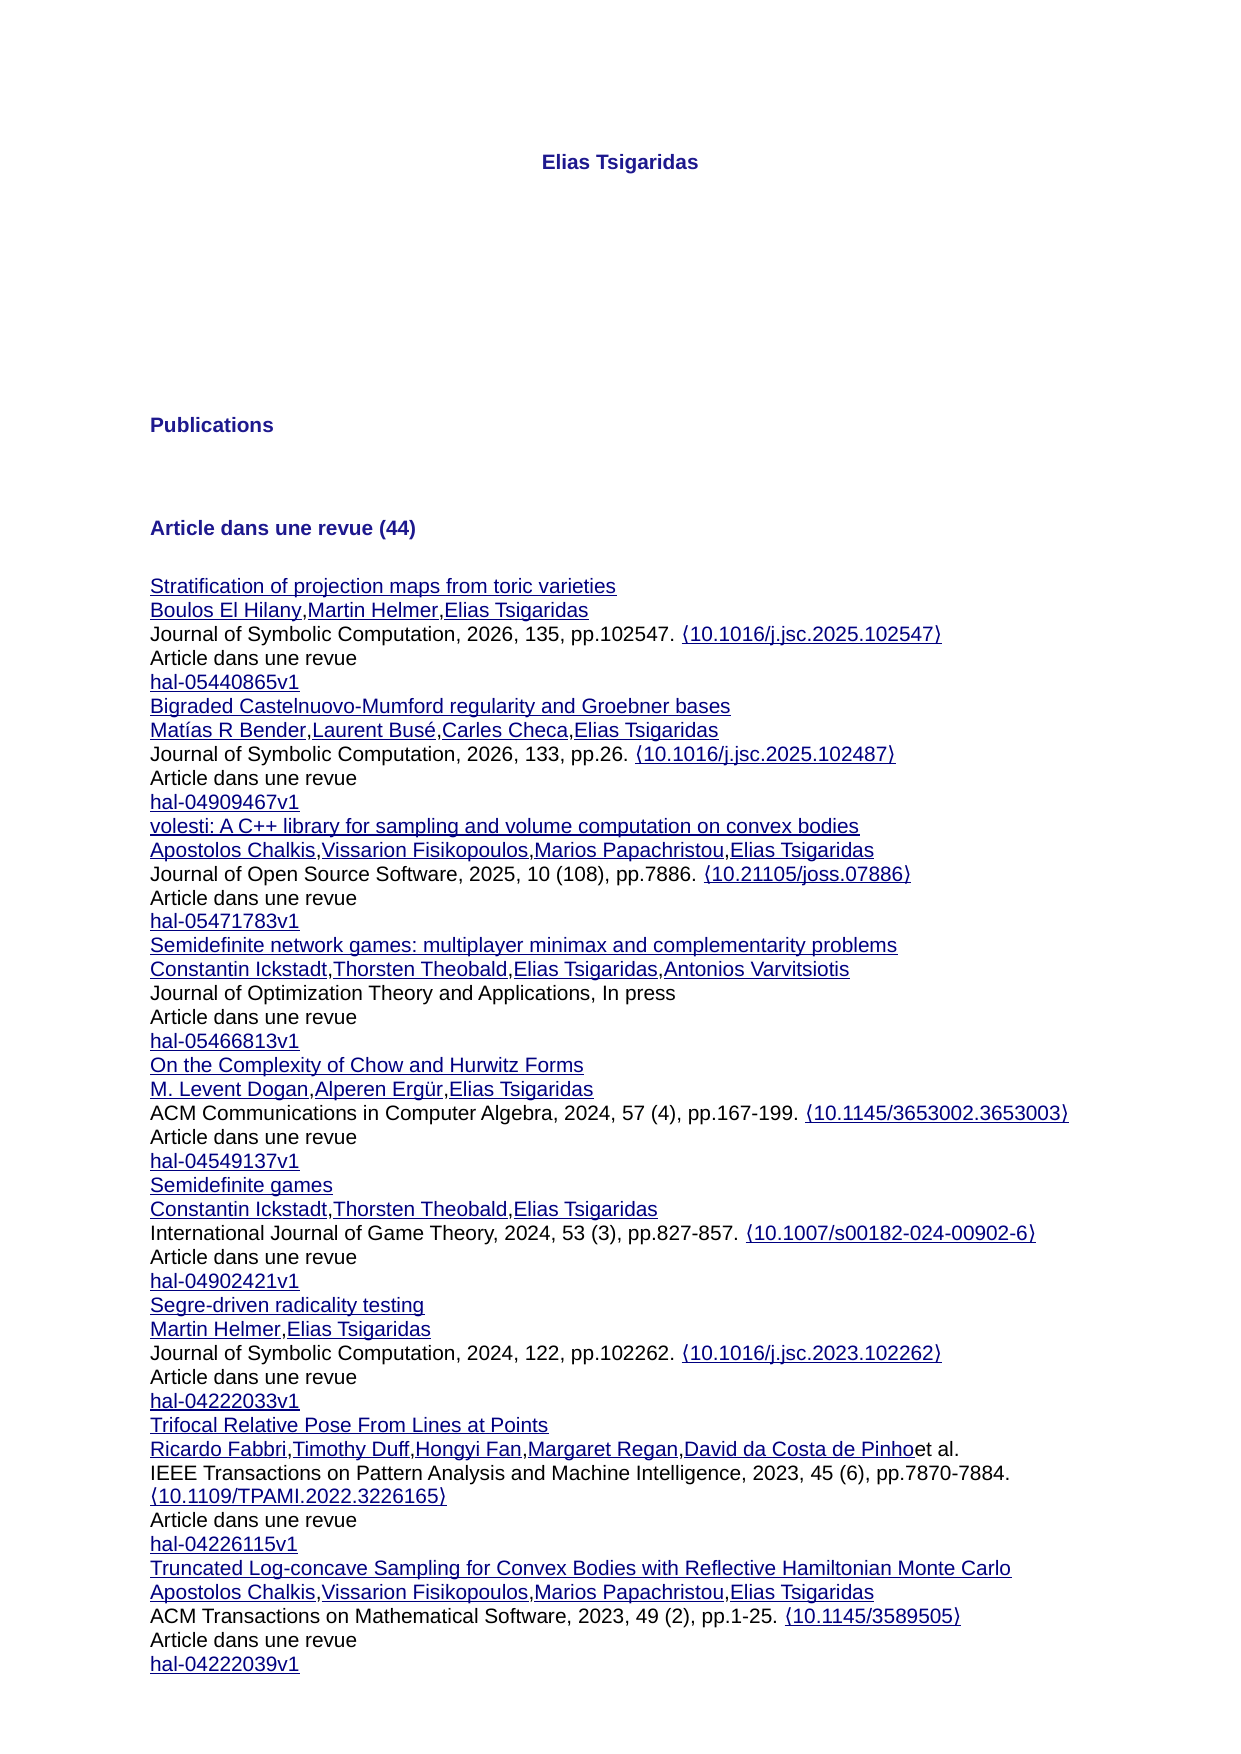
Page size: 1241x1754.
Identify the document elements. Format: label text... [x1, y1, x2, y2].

table_cell Truncated Log-concave Sampling for Convex Bodies with Reflective Hamiltonian Monte Carlo Apostolos Chalkis,Vissarion Fisikopoulos,Marios Papachristou,Elias Tsigaridas ACM Transactions on Mathematical Software, 2023, 49 (2), pp.1-25. ⟨10.1145/3589505⟩ Article dans une revue hal-04222039v1 [150, 1556, 1090, 1676]
table_cell On the Complexity of Chow and Hurwitz Forms M. Levent Dogan,Alperen Ergür,Elias Tsigaridas ACM Communications in Computer Algebra, 2024, 57 (4), pp.167-199. ⟨10.1145/3653002.3653003⟩ Article dans une revue hal-04549137v1 [150, 1053, 1090, 1173]
table_cell Semidefinite network games: multiplayer minimax and complementarity problems Constantin Ickstadt,Thorsten Theobald,Elias Tsigaridas,Antonios Varvitsiotis Journal of Optimization Theory and Applications, In press Article dans une revue hal-05466813v1 [150, 933, 1090, 1053]
table_cell Trifocal Relative Pose From Lines at Points Ricardo Fabbri,Timothy Duff,Hongyi Fan,Margaret Regan,David da Costa de Pinhoet al. IEEE Transactions on Pattern Analysis and Machine Intelligence, 2023, 45 (6), pp.7870-7884. ⟨10.1109/TPAMI.2022.3226165⟩ Article dans une revue hal-04226115v1 [150, 1413, 1090, 1556]
table_cell Bigraded Castelnuovo-Mumford regularity and Groebner bases Matías R Bender,Laurent Busé,Carles Checa,Elias Tsigaridas Journal of Symbolic Computation, 2026, 133, pp.26. ⟨10.1016/j.jsc.2025.102487⟩ Article dans une revue hal-04909467v1 [150, 694, 1090, 813]
subtitle Article dans une revue (44) [150, 516, 1090, 539]
subtitle Publications [150, 412, 1090, 436]
table_cell Semidefinite games Constantin Ickstadt,Thorsten Theobald,Elias Tsigaridas International Journal of Game Theory, 2024, 53 (3), pp.827-857. ⟨10.1007/s00182-024-00902-6⟩ Article dans une revue hal-04902421v1 [150, 1173, 1090, 1293]
table_cell Segre-driven radicality testing Martin Helmer,Elias Tsigaridas Journal of Symbolic Computation, 2024, 122, pp.102262. ⟨10.1016/j.jsc.2023.102262⟩ Article dans une revue hal-04222033v1 [150, 1293, 1090, 1412]
table_cell volesti: A C++ library for sampling and volume computation on convex bodies Apostolos Chalkis,Vissarion Fisikopoulos,Marios Papachristou,Elias Tsigaridas Journal of Open Source Software, 2025, 10 (108), pp.7886. ⟨10.21105/joss.07886⟩ Article dans une revue hal-05471783v1 [150, 814, 1090, 933]
table_header Stratification of projection maps from toric varieties Boulos El Hilany,Martin Helmer,Elias Tsigaridas Journal of Symbolic Computation, 2026, 135, pp.102547. ⟨10.1016/j.jsc.2025.102547⟩ Article dans une revue hal-05440865v1 [150, 574, 1090, 694]
subtitle Elias Tsigaridas [150, 150, 1090, 174]
